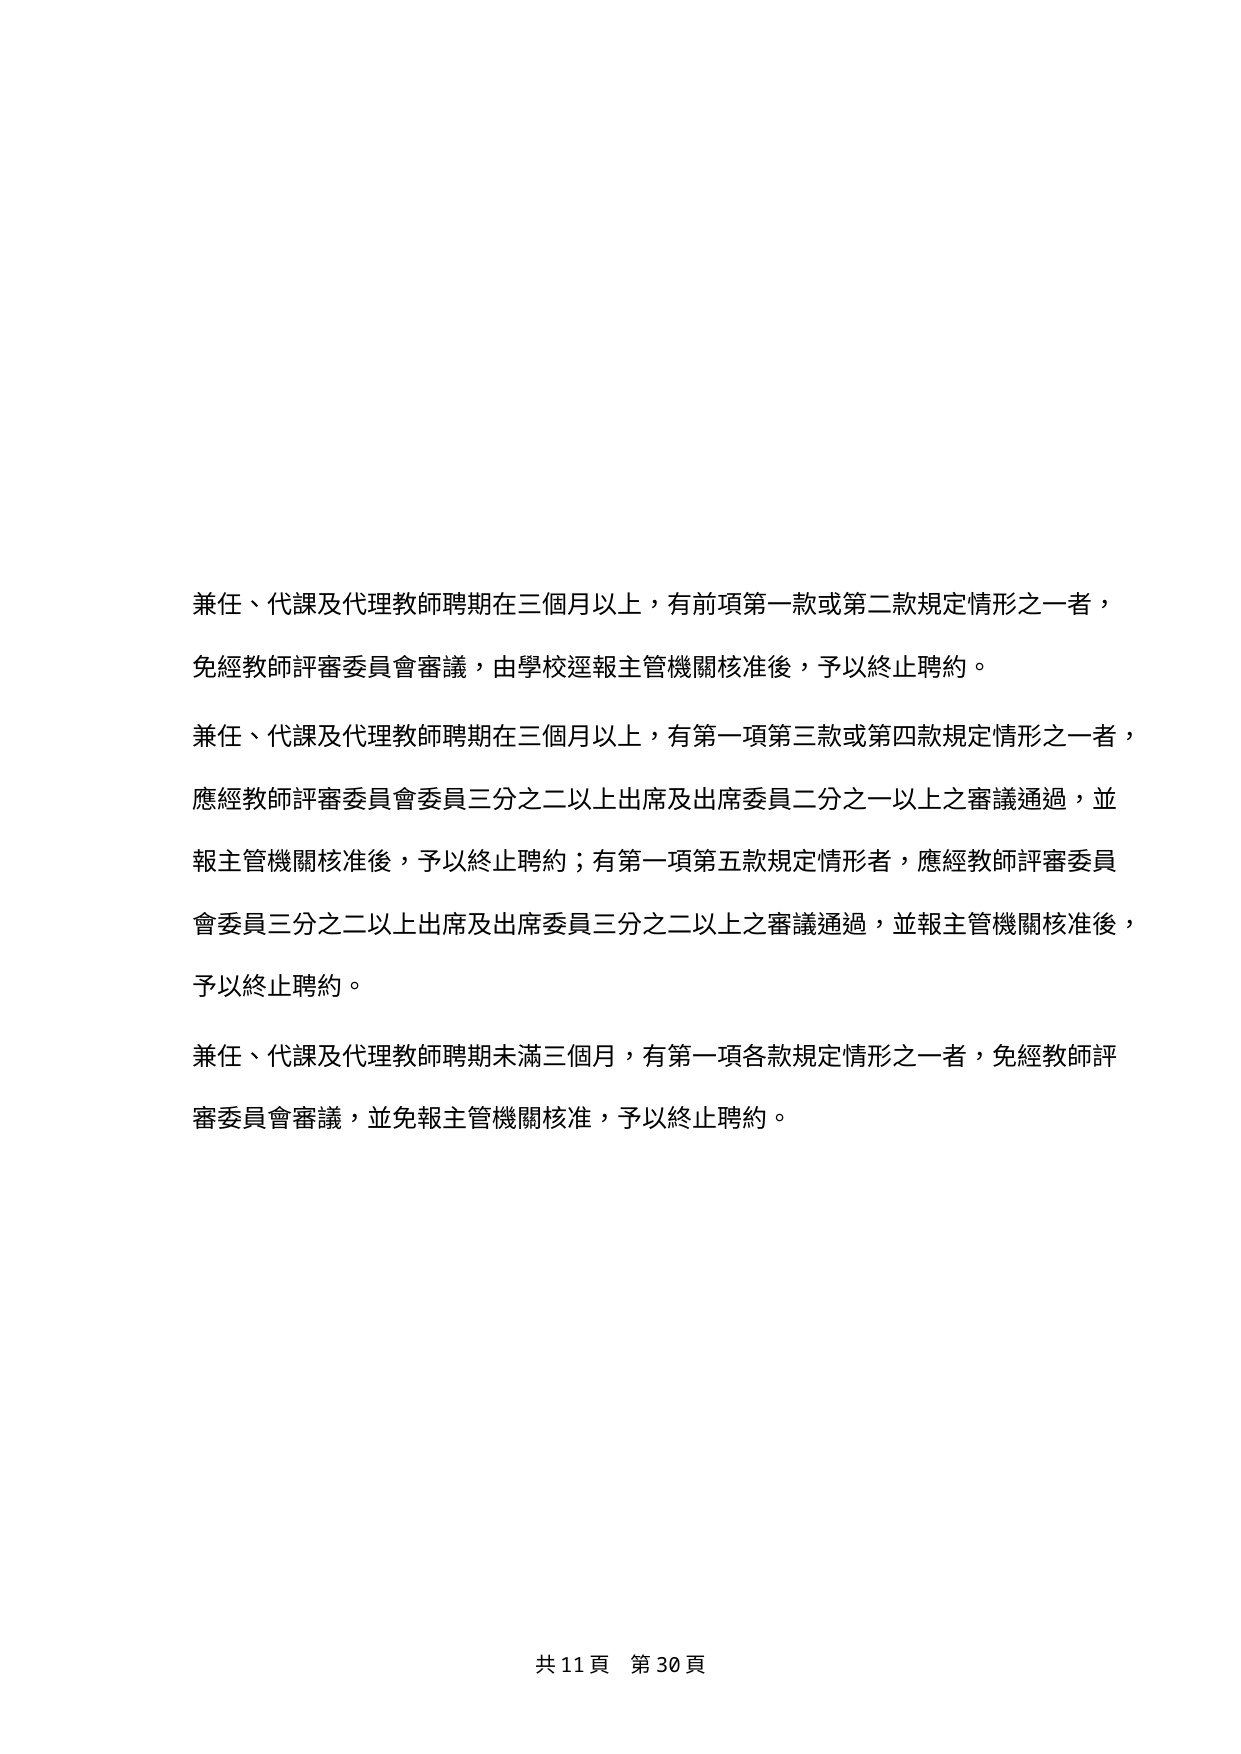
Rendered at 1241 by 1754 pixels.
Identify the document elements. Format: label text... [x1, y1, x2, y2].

text 兼任、代課及代理教師聘期在三個月以上，有前項第一款或第二款規定情形之一者，免經教師評審委員會審議，由學校逕報主管機關核准後，予以終止聘約。 [192, 561, 1122, 686]
text 兼任、代課及代理教師聘期在三個月以上，有第一項第三款或第四款規定情形之一者，應經教師評審委員會委員三分之二以上出席及出席委員二分之一以上之審議通過，並報主管機關核准後，予以終止聘約；有第一項第五款規定情形者，應經教師評審委員會委員三分之二以上出席及出席委員三分之二以上之審議通過，並報主管機關核准後，予以終止聘約。 [192, 693, 1122, 1006]
text 兼任、代課及代理教師聘期未滿三個月，有第一項各款規定情形之一者，免經教師評審委員會審議，並免報主管機關核准，予以終止聘約。 [192, 1013, 1122, 1138]
